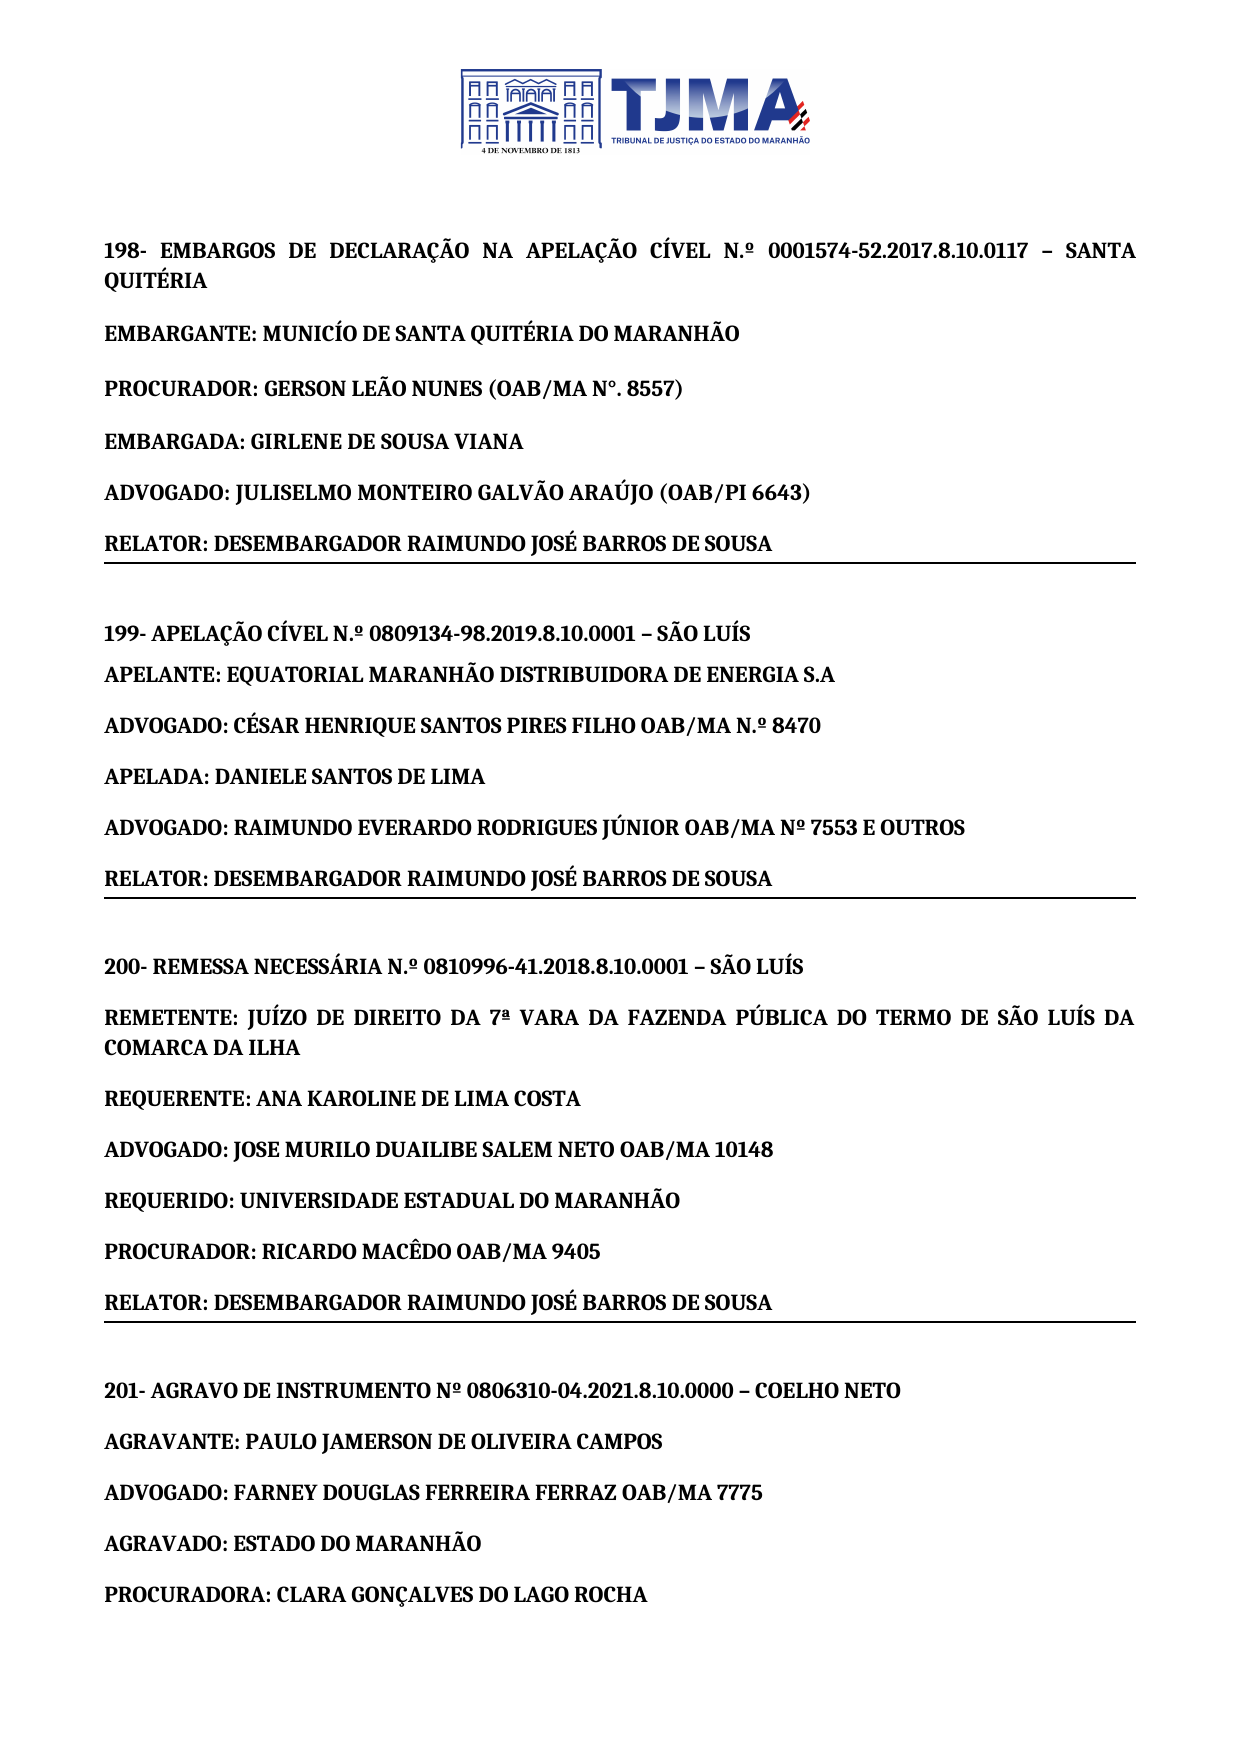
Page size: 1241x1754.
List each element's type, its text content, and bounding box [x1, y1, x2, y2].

text RELATOR: DESEMBARGADOR RAIMUNDO JOSÉ BARROS DE SOUSA [104, 531, 1136, 562]
text APELANTE: EQUATORIAL MARANHÃO DISTRIBUIDORA DE ENERGIA S.A [104, 662, 1136, 688]
text REMETENTE: JUÍZO DE DIREITO DA 7ª VARA DA FAZENDA PÚBLICA DO TERMO DE SÃO LUÍS DA COMARCA DA ILHA [104, 1004, 1136, 1061]
text RELATOR: DESEMBARGADOR RAIMUNDO JOSÉ BARROS DE SOUSA [104, 1290, 1136, 1321]
text 199- APELAÇÃO CÍVEL N.º 0809134-98.2019.8.10.0001 – SÃO LUÍS [104, 621, 1136, 647]
text 198- EMBARGOS DE DECLARAÇÃO NA APELAÇÃO CÍVEL N.º 0001574-52.2017.8.10.0117 – SANTA QUITÉRIA [104, 237, 1136, 294]
text APELADA: DANIELE SANTOS DE LIMA [104, 764, 1136, 790]
text PROCURADOR: RICARDO MACÊDO OAB/MA 9405 [104, 1239, 1136, 1265]
text ADVOGADO: CÉSAR HENRIQUE SANTOS PIRES FILHO OAB/MA N.º 8470 [104, 713, 1136, 739]
text AGRAVANTE: PAULO JAMERSON DE OLIVEIRA CAMPOS [104, 1429, 1136, 1455]
text REQUERIDO: UNIVERSIDADE ESTADUAL DO MARANHÃO [104, 1188, 1136, 1214]
text ADVOGADO: JOSE MURILO DUAILIBE SALEM NETO OAB/MA 10148 [104, 1137, 1136, 1163]
text PROCURADORA: CLARA GONÇALVES DO LAGO ROCHA [104, 1582, 1136, 1608]
picture [460, 69, 810, 155]
text EMBARGANTE: MUNICÍO DE SANTA QUITÉRIA DO MARANHÃO [104, 321, 1136, 347]
text 200- REMESSA NECESSÁRIA N.º 0810996-41.2018.8.10.0001 – SÃO LUÍS [104, 953, 1136, 980]
text ADVOGADO: JULISELMO MONTEIRO GALVÃO ARAÚJO (OAB/PI 6643) [104, 480, 1136, 507]
text AGRAVADO: ESTADO DO MARANHÃO [104, 1531, 1136, 1557]
text ADVOGADO: FARNEY DOUGLAS FERREIRA FERRAZ OAB/MA 7775 [104, 1480, 1136, 1506]
text EMBARGADA: GIRLENE DE SOUSA VIANA [104, 429, 1136, 456]
text ADVOGADO: RAIMUNDO EVERARDO RODRIGUES JÚNIOR OAB/MA Nº 7553 E OUTROS [104, 815, 1136, 841]
text 201- AGRAVO DE INSTRUMENTO Nº 0806310-04.2021.8.10.0000 – COELHO NETO [104, 1378, 1136, 1404]
text REQUERENTE: ANA KAROLINE DE LIMA COSTA [104, 1086, 1136, 1112]
text PROCURADOR: GERSON LEÃO NUNES (OAB/MA N°. 8557) [104, 376, 1136, 402]
text RELATOR: DESEMBARGADOR RAIMUNDO JOSÉ BARROS DE SOUSA [104, 866, 1136, 897]
